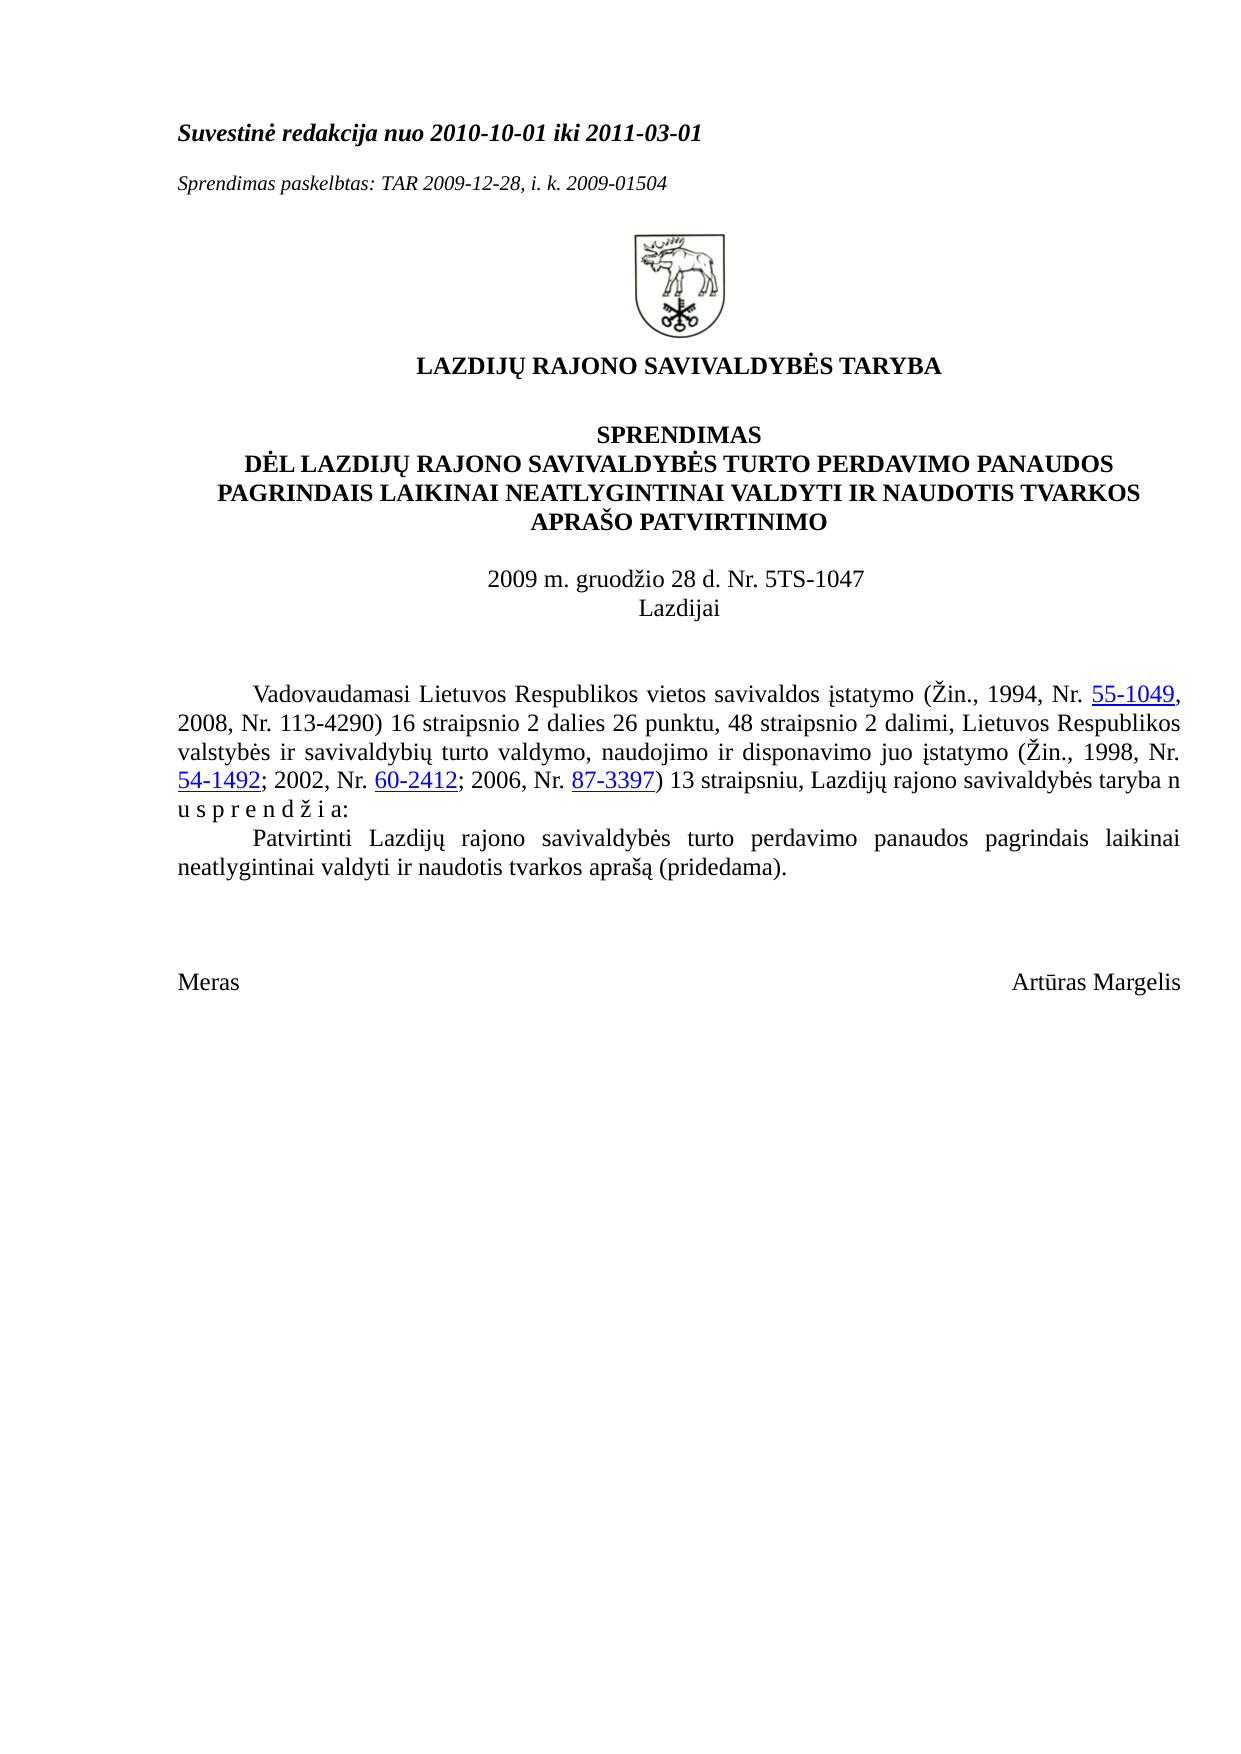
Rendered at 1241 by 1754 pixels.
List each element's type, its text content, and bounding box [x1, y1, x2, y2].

text 2009 m. gruodžio 28 d. Nr. 5TS-1047 [177, 564, 1181, 593]
text Meras Artūras Margelis [177, 967, 1181, 996]
text LAZDIJŲ RAJONO SAVIVALDYBĖS TARYBA [177, 351, 1181, 380]
text DĖL LAZDIJŲ RAJONO SAVIVALDYBĖS TURTO PERDAVIMO PANAUDOS PAGRINDAIS LAIKINAI NEATLYGINTINAI VALDYTI IR NAUDOTIS TVARKOS APRAŠO PATVIRTINIMO [177, 449, 1181, 536]
text Lazdijai [177, 593, 1181, 622]
text Vadovaudamasi Lietuvos Respublikos vietos savivaldos įstatymo (Žin., 1994, Nr. 55-1049, 2008, Nr. 113-4290) 16 straipsnio 2 dalies 26 punktu, 48 straipsnio 2 dalimi, Lietuvos Respublikos valstybės ir savivaldybių turto valdymo, naudojimo ir disponavimo juo įstatymo (Žin., 1998, Nr. 54-1492; 2002, Nr. 60-2412; 2006, Nr. 87-3397) 13 straipsniu, Lazdijų rajono savivaldybės taryba n u s p r e n d ž i a: [177, 679, 1181, 823]
text Sprendimas paskelbtas: TAR 2009-12-28, i. k. 2009-01504 [177, 171, 1181, 195]
text Patvirtinti Lazdijų rajono savivaldybės turto perdavimo panaudos pagrindais laikinai neatlygintinai valdyti ir naudotis tvarkos aprašą (pridedama). [177, 823, 1181, 881]
text SPRENDIMAS [177, 421, 1181, 449]
text Suvestinė redakcija nuo 2010-10-01 iki 2011-03-01 [177, 118, 1181, 147]
